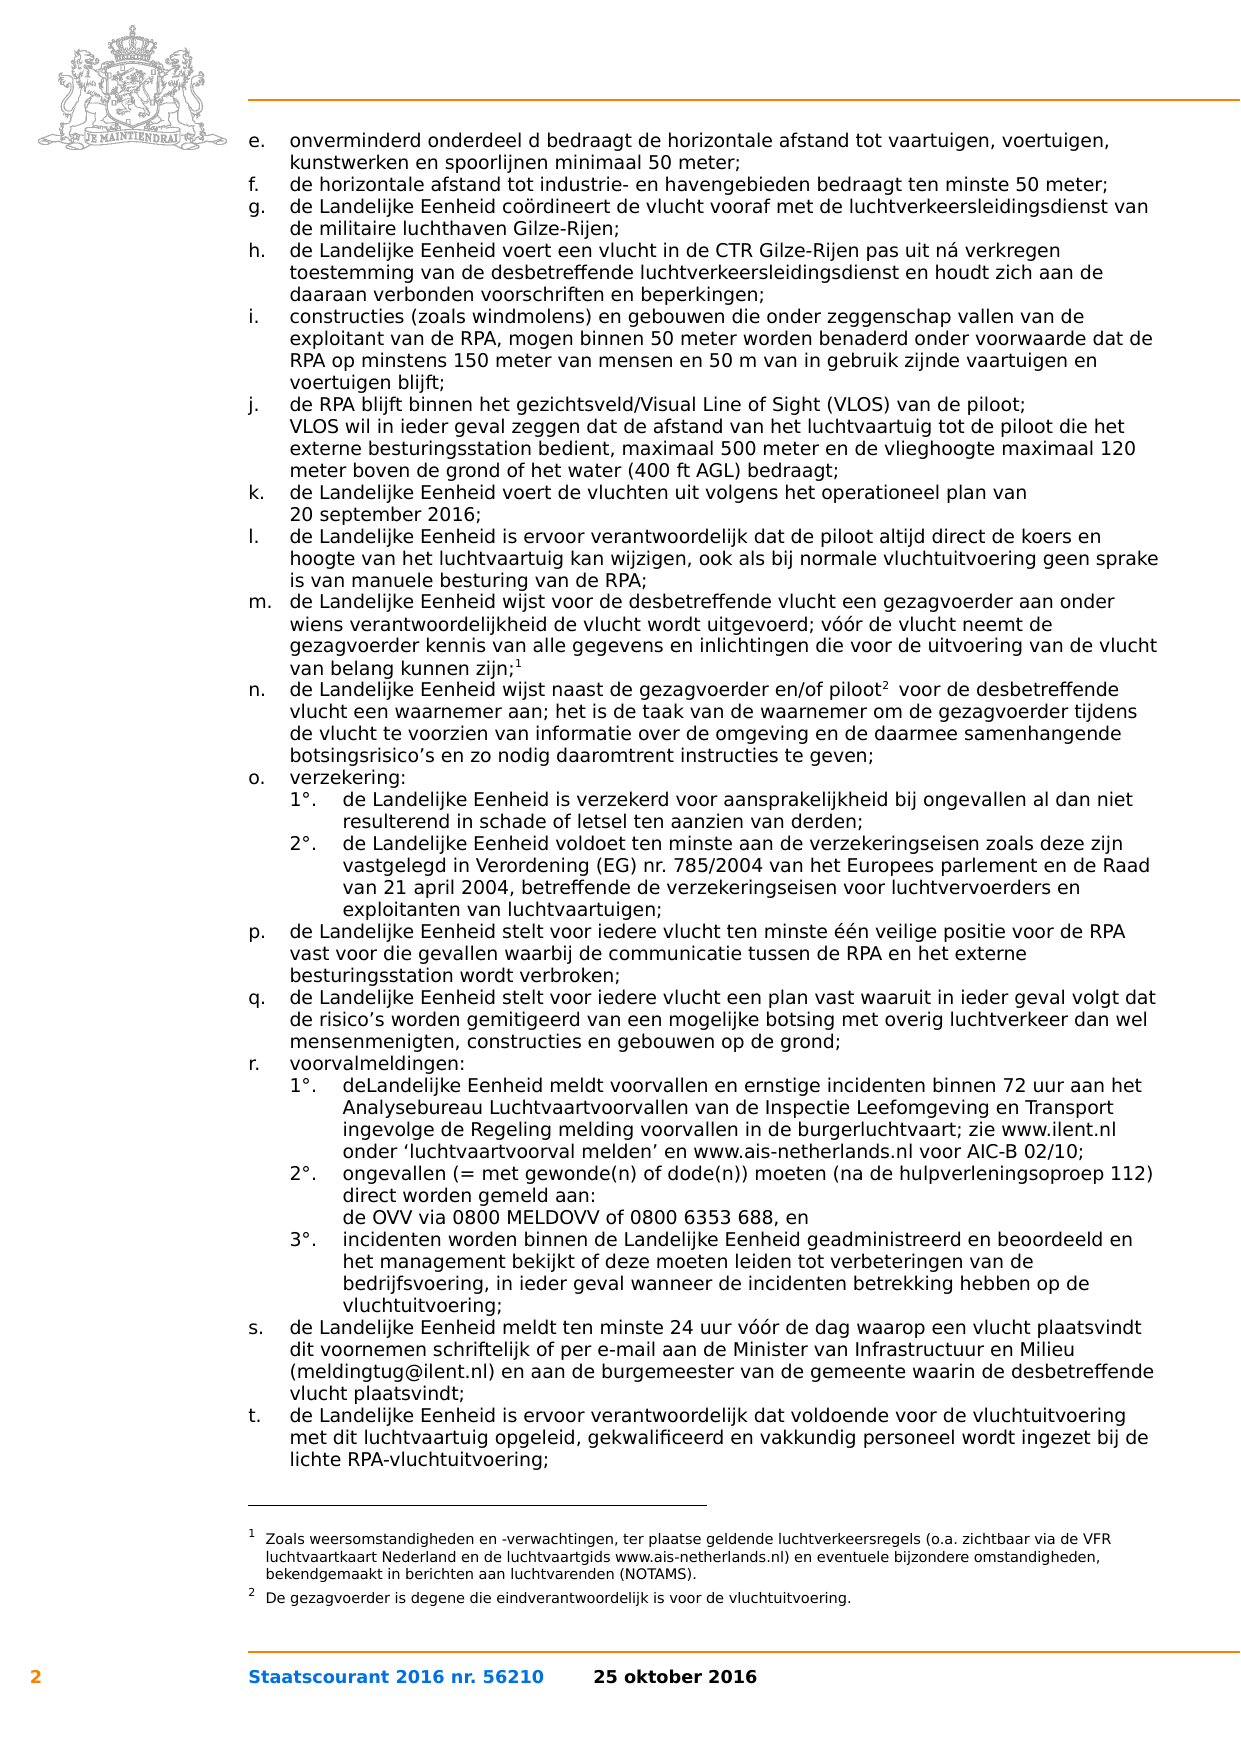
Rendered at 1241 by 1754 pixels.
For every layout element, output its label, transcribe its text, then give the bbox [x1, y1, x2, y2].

text g. de Landelijke Eenheid coördineert de vlucht vooraf met de luchtverkeersleidingsdienst van de militaire luchthaven Gilze-Rijen; [248, 196, 1163, 240]
text m. de Landelijke Eenheid wijst voor de desbetreffende vlucht een gezagvoerder aan onder wiens verantwoordelijkheid de vlucht wordt uitgevoerd; vóór de vlucht neemt de gezagvoerder kennis van alle gegevens en inlichtingen die voor de uitvoering van de vlucht van belang kunnen zijn; [248, 591, 1163, 679]
picture [38, 25, 227, 150]
text i. constructies (zoals windmolens) en gebouwen die onder zeggenschap vallen van de exploitant van de RPA, mogen binnen 50 meter worden benaderd onder voorwaarde dat de RPA op minstens 150 meter van mensen en 50 m van in gebruik zijnde vaartuigen en voertuigen blijft; [248, 306, 1163, 394]
text l. de Landelijke Eenheid is ervoor verantwoordelijk dat de piloot altijd direct de koers en hoogte van het luchtvaartuig kan wijzigen, ook als bij normale vluchtuitvoering geen sprake is van manuele besturing van de RPA; [248, 526, 1163, 591]
text de OVV via 0800 MELDOVV of 0800 6353 688, en [342, 1207, 1163, 1229]
text 2°. de Landelijke Eenheid voldoet ten minste aan de verzekeringseisen zoals deze zijn vastgelegd in Verordening (EG) nr. 785/2004 van het Europees parlement en de Raad van 21 april 2004, betreffende de verzekeringseisen voor luchtvervoerders en exploitanten van luchtvaartuigen; [289, 833, 1163, 921]
text j. de RPA blijft binnen het gezichtsveld/Visual Line of Sight (VLOS) van de piloot; [248, 394, 1163, 416]
text o. verzekering: [248, 767, 1163, 789]
text s. de Landelijke Eenheid meldt ten minste 24 uur vóór de dag waarop een vlucht plaatsvindt dit voornemen schriftelijk of per e-mail aan de Minister van Infrastructuur en Milieu (meldingtug@ilent.nl) en aan de burgemeester van de gemeente waarin de desbetreffende vlucht plaatsvindt; [248, 1317, 1163, 1405]
text 2°. ongevallen (= met gewonde(n) of dode(n)) moeten (na de hulpverleningsoproep 112) direct worden gemeld aan: [289, 1163, 1163, 1207]
text VLOS wil in ieder geval zeggen dat de afstand van het luchtvaartuig tot de piloot die het externe besturingsstation bedient, maximaal 500 meter en de vlieghoogte maximaal 120 meter boven de grond of het water (400 ft AGL) bedraagt; [289, 416, 1163, 482]
text n. de Landelijke Eenheid wijst naast de gezagvoerder en/of piloot voor de desbetreffende vlucht een waarnemer aan; het is de taak van de waarnemer om de gezagvoerder tijdens de vlucht te voorzien van informatie over de omgeving en de daarmee samenhangende botsingsrisico’s en zo nodig daaromtrent instructies te geven; [248, 679, 1163, 767]
text q. de Landelijke Eenheid stelt voor iedere vlucht een plan vast waaruit in ieder geval volgt dat de risico’s worden gemitigeerd van een mogelijke botsing met overig luchtverkeer dan wel mensenmenigten, constructies en gebouwen op de grond; [248, 987, 1163, 1053]
text h. de Landelijke Eenheid voert een vlucht in de CTR Gilze-Rijen pas uit ná verkregen toestemming van de desbetreffende luchtverkeersleidingsdienst en houdt zich aan de daaraan verbonden voorschriften en beperkingen; [248, 240, 1163, 306]
text p. de Landelijke Eenheid stelt voor iedere vlucht ten minste één veilige positie voor de RPA vast voor die gevallen waarbij de communicatie tussen de RPA en het externe besturingsstation wordt verbroken; [248, 921, 1163, 987]
text t. de Landelijke Eenheid is ervoor verantwoordelijk dat voldoende voor de vluchtuitvoering met dit luchtvaartuig opgeleid, gekwalificeerd en vakkundig personeel wordt ingezet bij de lichte RPA-vluchtuitvoering; [248, 1405, 1163, 1471]
text 1°. deLandelijke Eenheid meldt voorvallen en ernstige incidenten binnen 72 uur aan het Analysebureau Luchtvaartvoorvallen van de Inspectie Leefomgeving en Transport ingevolge de Regeling melding voorvallen in de burgerluchtvaart; zie www.ilent.nl onder ‘luchtvaartvoorval melden’ en www.ais-netherlands.nl voor AIC-B 02/10; [289, 1075, 1163, 1163]
text De gezagvoerder is degene die eindverantwoordelijk is voor de vluchtuitvoering. [248, 1586, 1163, 1608]
text 3°. incidenten worden binnen de Landelijke Eenheid geadministreerd en beoordeeld en het management bekijkt of deze moeten leiden tot verbeteringen van de bedrijfsvoering, in ieder geval wanneer de incidenten betrekking hebben op de vluchtuitvoering; [289, 1229, 1163, 1317]
text k. de Landelijke Eenheid voert de vluchten uit volgens het operationeel plan van 20 september 2016; [248, 482, 1163, 526]
text r. voorvalmeldingen: [248, 1053, 1163, 1075]
text 1°. de Landelijke Eenheid is verzekerd voor aansprakelijkheid bij ongevallen al dan niet resulterend in schade of letsel ten aanzien van derden; [289, 789, 1163, 833]
text f. de horizontale afstand tot industrie- en havengebieden bedraagt ten minste 50 meter; [248, 174, 1163, 196]
text e. onverminderd onderdeel d bedraagt de horizontale afstand tot vaartuigen, voertuigen, kunstwerken en spoorlijnen minimaal 50 meter; [248, 130, 1163, 174]
text Zoals weersomstandigheden en -verwachtingen, ter plaatse geldende luchtverkeersregels (o.a. zichtbaar via de VFR luchtvaartkaart Nederland en de luchtvaartgids www.ais-netherlands.nl) en eventuele bijzondere omstandigheden, bekendgemaakt in berichten aan luchtvarenden (NOTAMS). [248, 1527, 1163, 1583]
